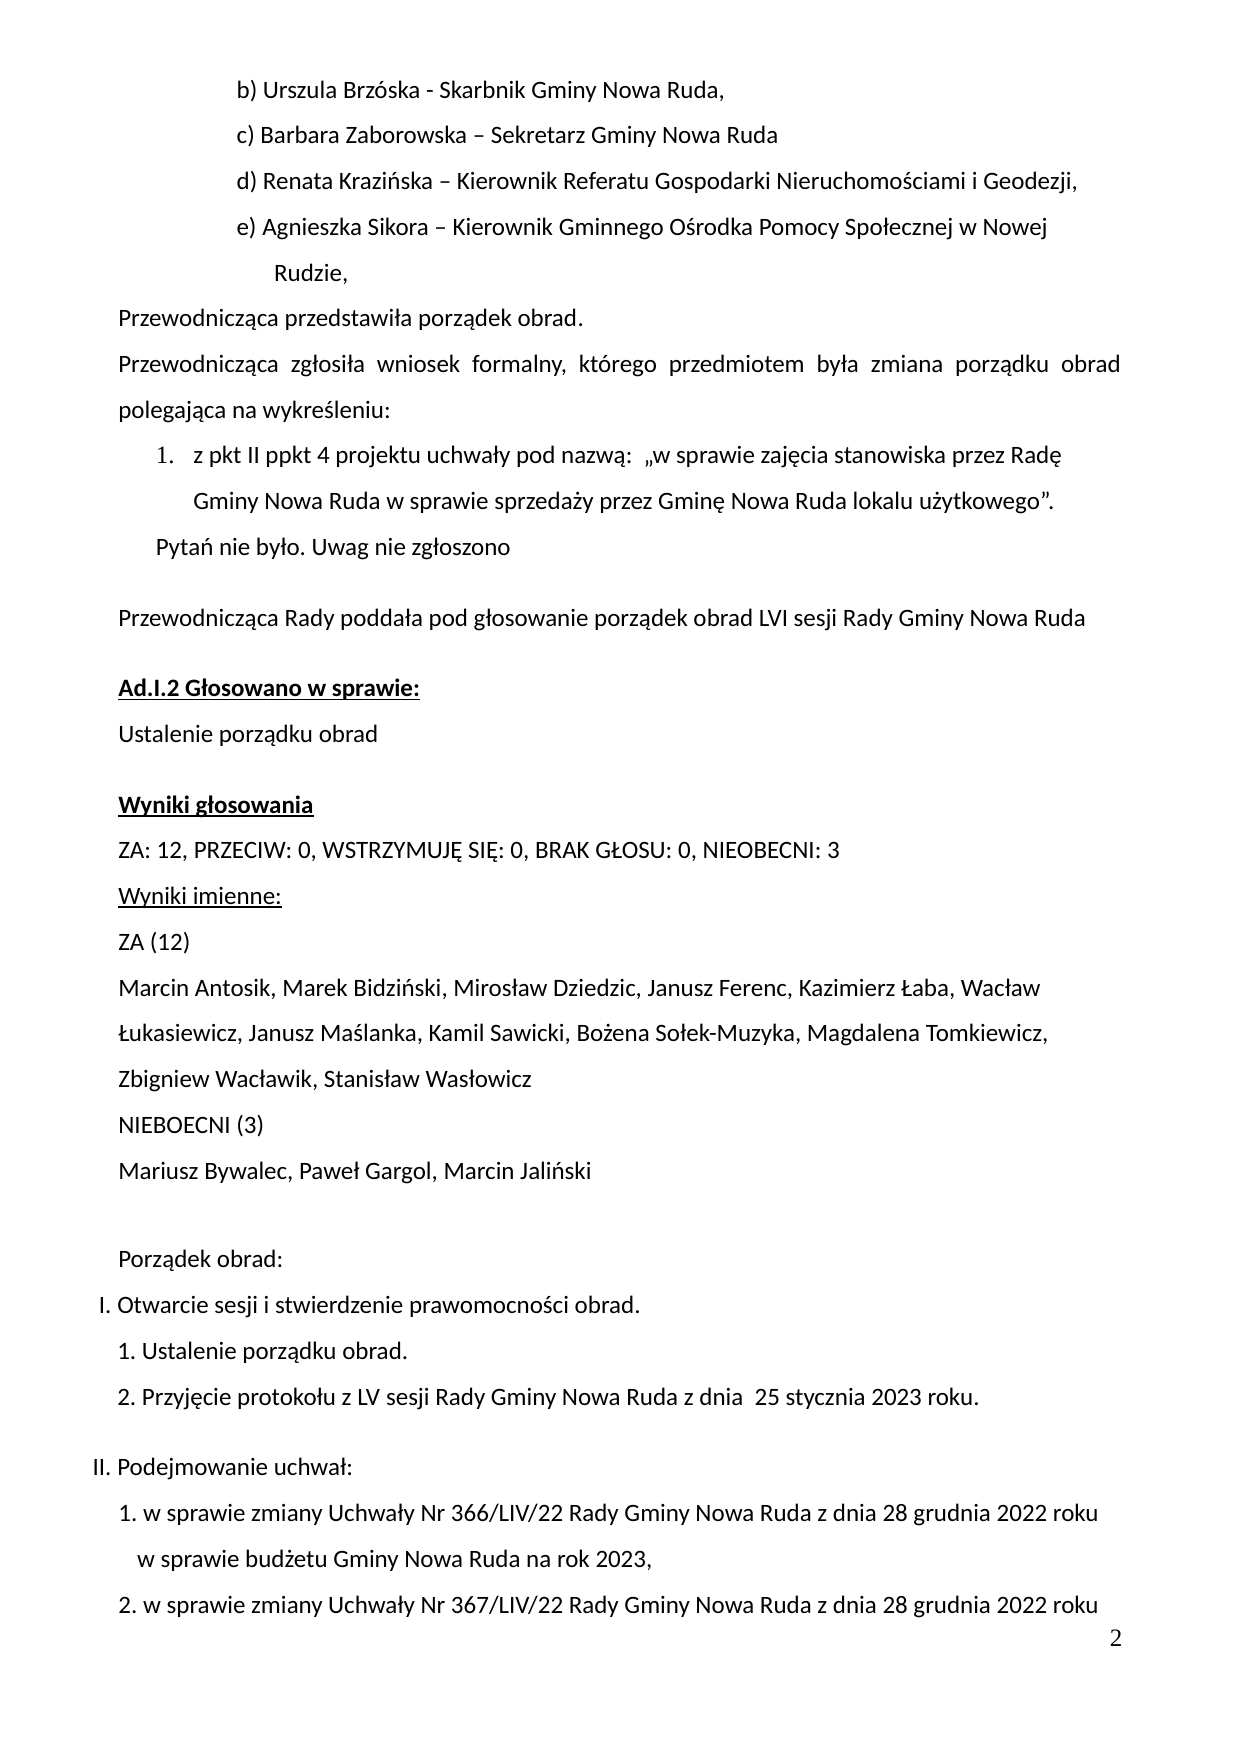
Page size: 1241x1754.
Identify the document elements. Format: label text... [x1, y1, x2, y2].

list Urszula Brzóska - Skarbnik Gminy Nowa Ruda, [236, 74, 1122, 104]
list Otwarcie sesji i stwierdzenie prawomocności obrad. [117, 1289, 1122, 1320]
list Renata Krazińska – Kierownik Referatu Gospodarki Nieruchomościami i Geodezji, [236, 165, 1122, 196]
list Przyjęcie protokołu z LV sesji Rady Gminy Nowa Ruda z dnia 25 stycznia 2023 roku. [117, 1381, 1122, 1411]
list Przewodnicząca Rady poddała pod głosowanie porządek obrad LVI sesji Rady Gminy Nowa Ruda [118, 602, 1122, 632]
text Przewodnicząca zgłosiła wniosek formalny, którego przedmiotem była zmiana porządku obrad polegająca na wykreśleniu: [118, 348, 1122, 424]
list Podejmowanie uchwał: [117, 1452, 1122, 1482]
list Ustalenie porządku obrad. [117, 1335, 1122, 1366]
list Barbara Zaborowska – Sekretarz Gminy Nowa Ruda [236, 119, 1122, 150]
list Ad.I.2 Głosowano w sprawie: Ustalenie porządku obrad [118, 672, 1122, 749]
list w sprawie zmiany Uchwały Nr 367/LIV/22 Rady Gminy Nowa Ruda z dnia 28 grudnia 2022 roku [118, 1589, 1122, 1619]
list z pkt II ppkt 4 projektu uchwały pod nazwą: „w sprawie zajęcia stanowiska przez Radę Gminy Nowa Ruda w sprawie sprzedaży przez Gminę Nowa Ruda lokalu użytkowego”. [156, 439, 1122, 516]
list Agnieszka Sikora – Kierownik Gminnego Ośrodka Pomocy Społecznej w Nowej Rudzie, [236, 211, 1122, 287]
text Przewodnicząca przedstawiła porządek obrad. [118, 302, 1122, 333]
list Wyniki głosowania ZA: 12, PRZECIW: 0, WSTRZYMUJĘ SIĘ: 0, BRAK GŁOSU: 0, NIEOBECNI: 3 Wyniki imienne: ZA (12) Marcin Antosik, Marek Bidziński, Mirosław Dziedzic, Janusz Ferenc, Kazimierz Łaba, Wacław Łukasiewicz, Janusz Maślanka, Kamil Sawicki, Bożena Sołek-Muzyka, Magdalena Tomkiewicz, Zbigniew Wacławik, Stanisław Wasłowicz NIEBOECNI (3) Mariusz Bywalec, Paweł Gargol, Marcin Jaliński Porządek obrad: [118, 789, 1122, 1274]
list w sprawie zmiany Uchwały Nr 366/LIV/22 Rady Gminy Nowa Ruda z dnia 28 grudnia 2022 roku w sprawie budżetu Gminy Nowa Ruda na rok 2023, [118, 1497, 1122, 1573]
text Pytań nie było. Uwag nie zgłoszono [156, 531, 1122, 562]
